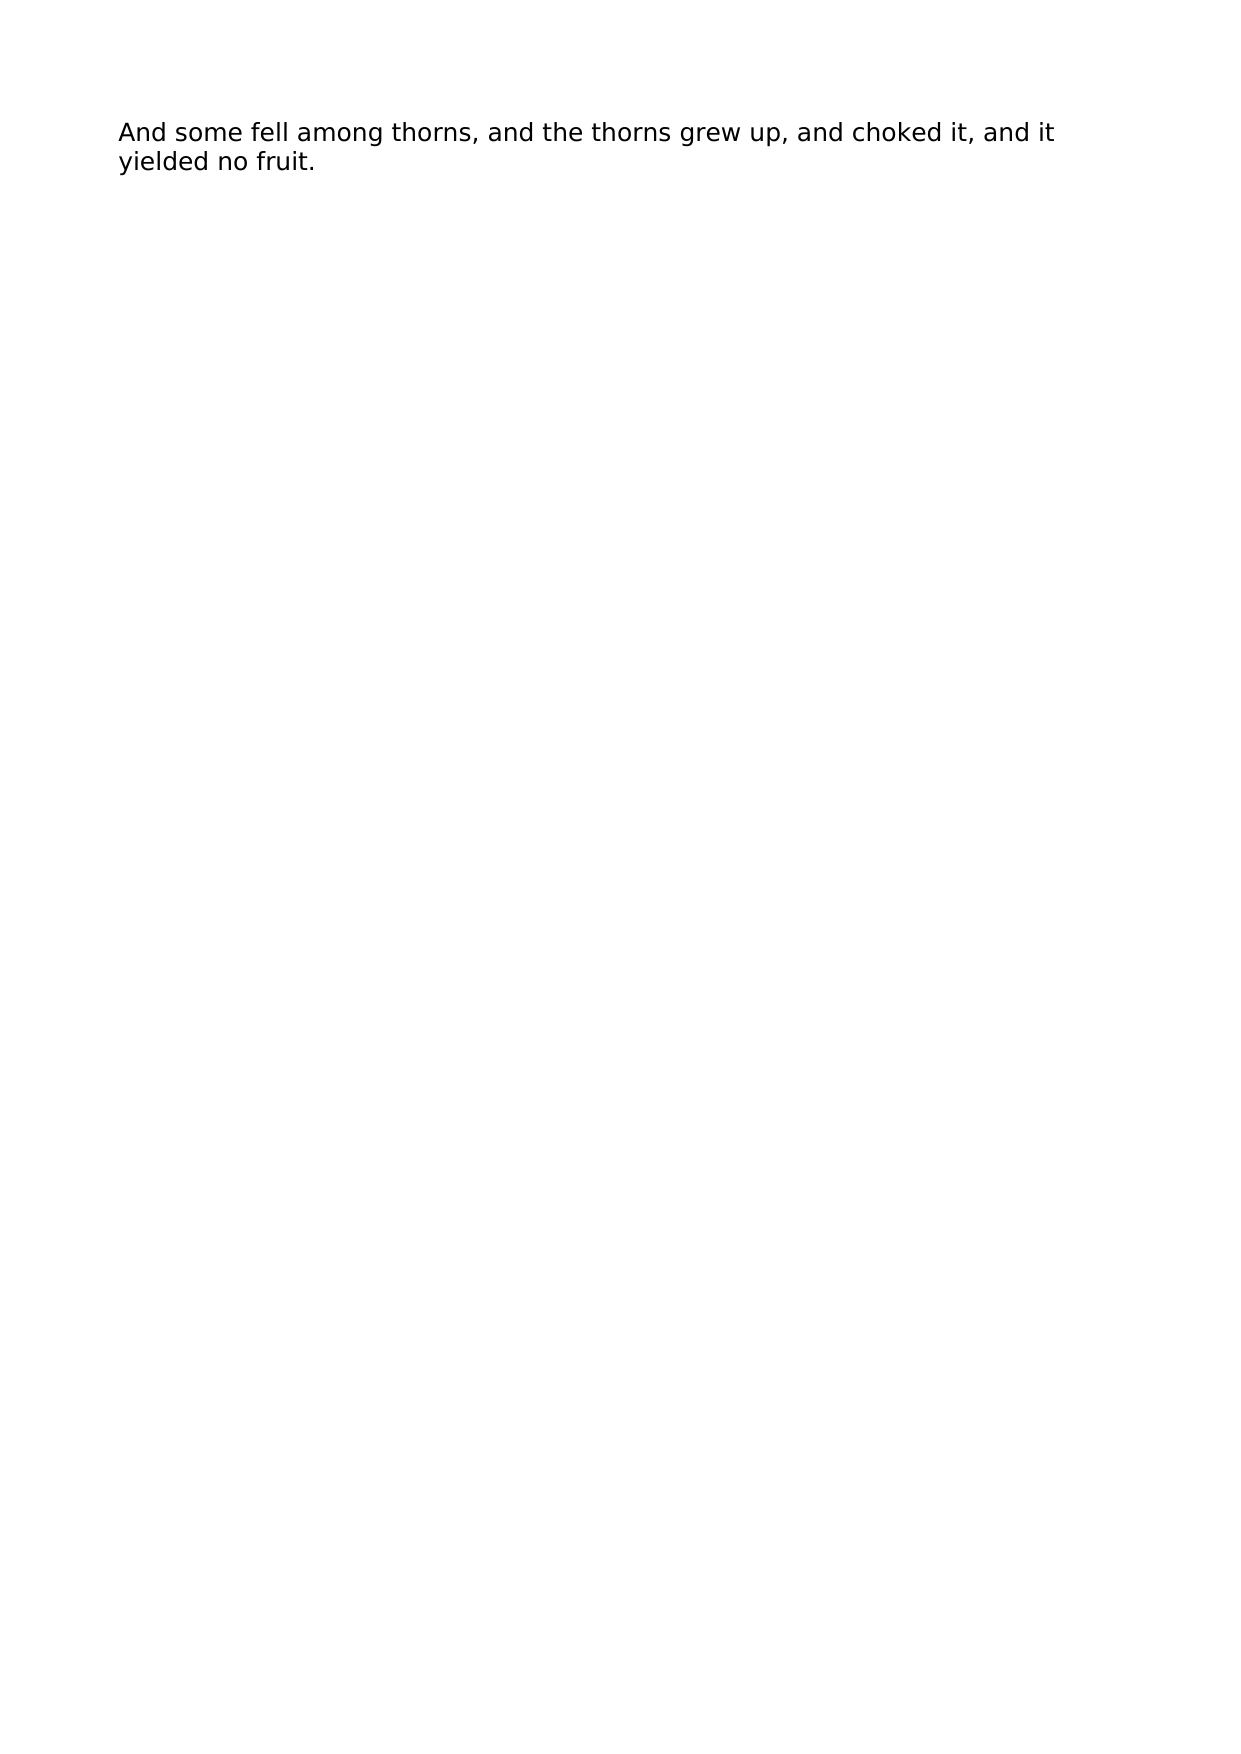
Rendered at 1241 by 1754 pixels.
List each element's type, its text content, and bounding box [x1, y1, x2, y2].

text And some fell among thorns, and the thorns grew up, and choked it, and it yielded no fruit. [118, 118, 1122, 176]
